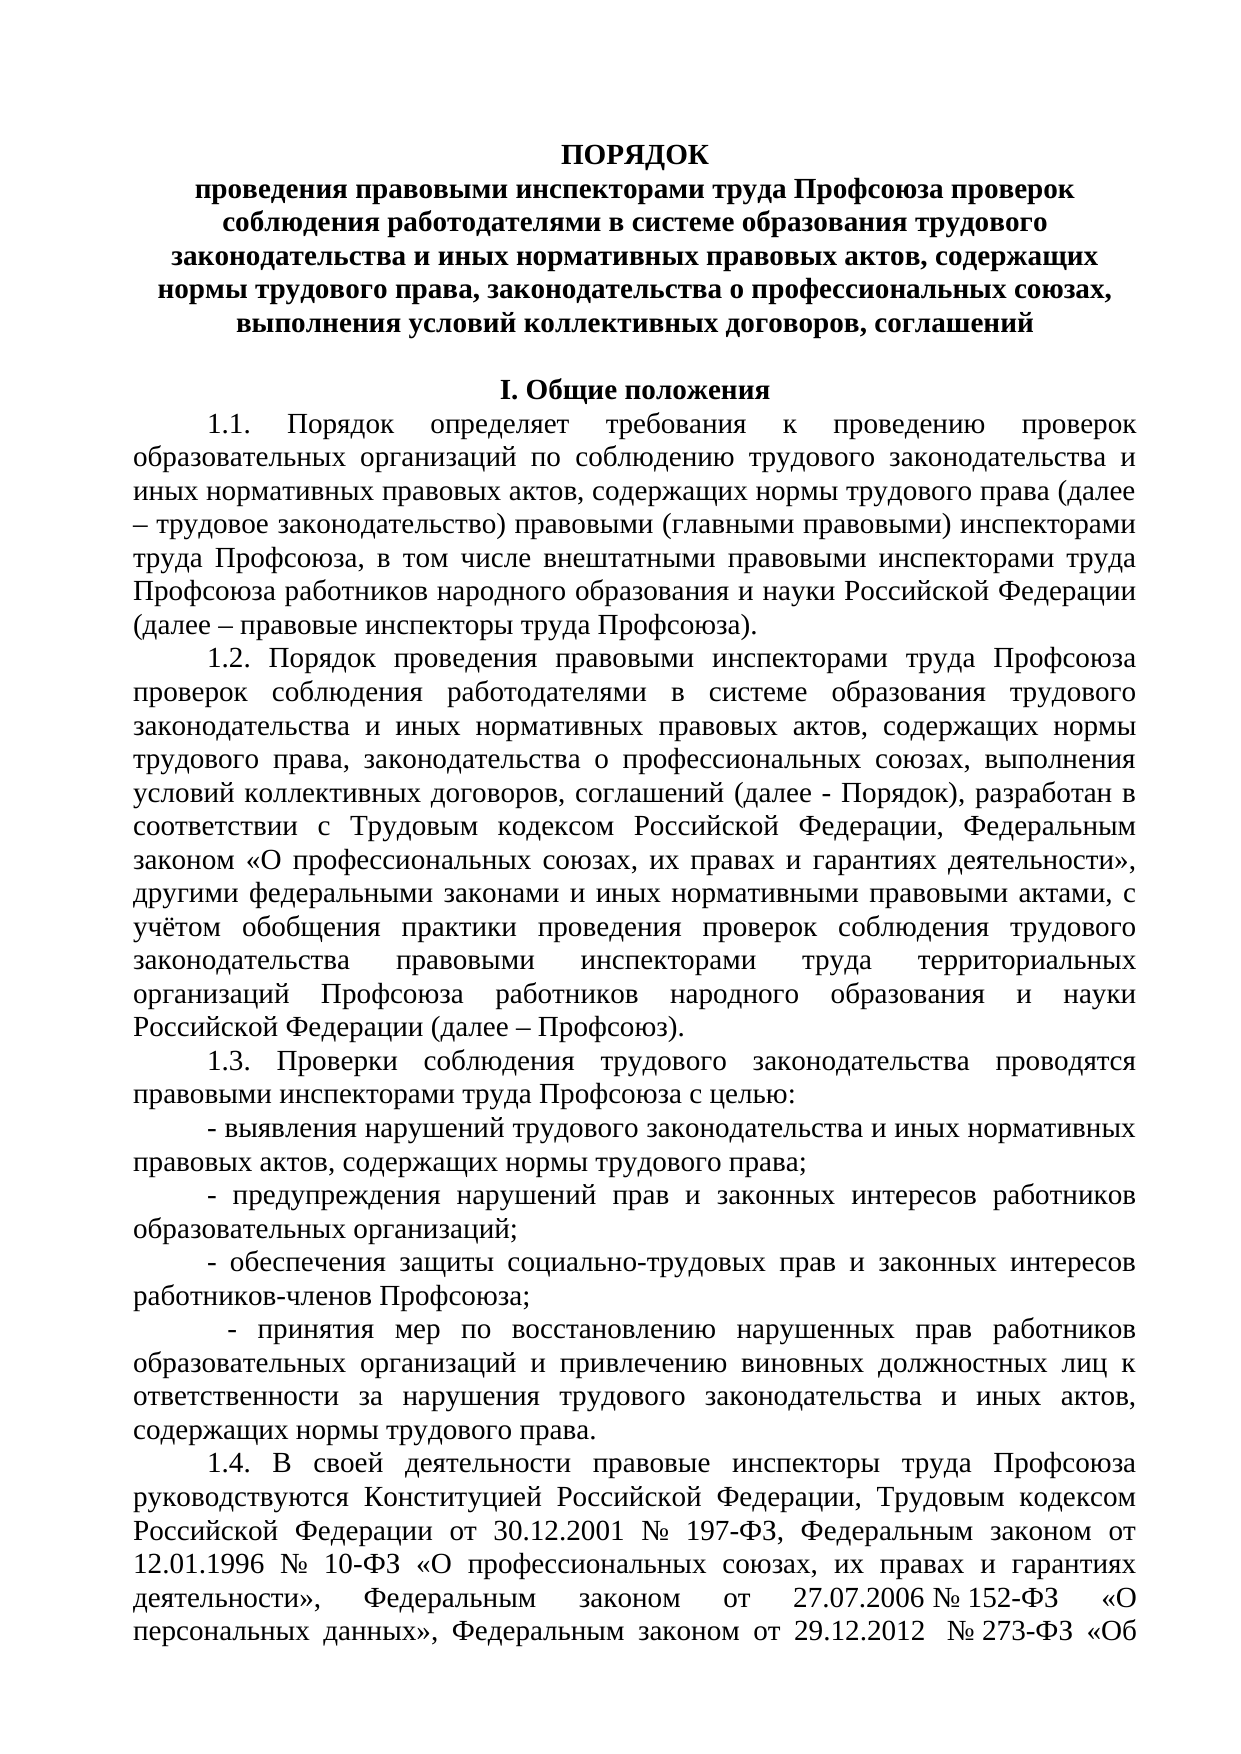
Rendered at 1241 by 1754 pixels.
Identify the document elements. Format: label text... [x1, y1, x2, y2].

text - обеспечения защиты социально-трудовых прав и законных интересов работников-членов Профсоюза; [133, 1244, 1137, 1311]
text 1.3. Проверки соблюдения трудового законодательства проводятся правовыми инспекторами труда Профсоюза с целью: [133, 1043, 1137, 1110]
text проведения правовыми инспекторами труда Профсоюза проверок соблюдения работодателями в системе образования трудового законодательства и иных нормативных правовых актов, содержащих нормы трудового права, законодательства о профессиональных союзах, выполнения условий коллективных договоров, соглашений [133, 171, 1137, 339]
subtitle I. Общие положения [133, 372, 1137, 406]
text - предупреждения нарушений прав и законных интересов работников образовательных организаций; [133, 1177, 1137, 1244]
subtitle ПОРЯДОК [133, 137, 1137, 171]
text 1.4. В своей деятельности правовые инспекторы труда Профсоюза руководствуются Конституцией Российской Федерации, Трудовым кодексом Российской Федерации от 30.12.2001 № 197-ФЗ, Федеральным законом от 12.01.1996 № 10-ФЗ «О профессиональных союзах, их правах и гарантиях деятельности», Федеральным законом от 27.07.2006 № 152-ФЗ «О персональных данных», Федеральным законом от 29.12.2012 № 273-ФЗ «Об [133, 1446, 1137, 1647]
text 1.1. Порядок определяет требования к проведению проверок образовательных организаций по соблюдению трудового законодательства и иных нормативных правовых актов, содержащих нормы трудового права (далее – трудовое законодательство) правовыми (главными правовыми) инспекторами труда Профсоюза, в том числе внештатными правовыми инспекторами труда Профсоюза работников народного образования и науки Российской Федерации (далее – правовые инспекторы труда Профсоюза). [133, 406, 1137, 641]
text - выявления нарушений трудового законодательства и иных нормативных правовых актов, содержащих нормы трудового права; [133, 1110, 1137, 1177]
text - принятия мер по восстановлению нарушенных прав работников образовательных организаций и привлечению виновных должностных лиц к ответственности за нарушения трудового законодательства и иных актов, содержащих нормы трудового права. [133, 1311, 1137, 1446]
text 1.2. Порядок проведения правовыми инспекторами труда Профсоюза проверок соблюдения работодателями в системе образования трудового законодательства и иных нормативных правовых актов, содержащих нормы трудового права, законодательства о профессиональных союзах, выполнения условий коллективных договоров, соглашений (далее - Порядок), разработан в соответствии с Трудовым кодексом Российской Федерации, Федеральным законом «О профессиональных союзах, их правах и гарантиях деятельности», другими федеральными законами и иных нормативными правовыми актами, с учётом обобщения практики проведения проверок соблюдения трудового законодательства правовыми инспекторами труда территориальных организаций Профсоюза работников народного образования и науки Российской Федерации (далее – Профсоюз). [133, 641, 1137, 1043]
